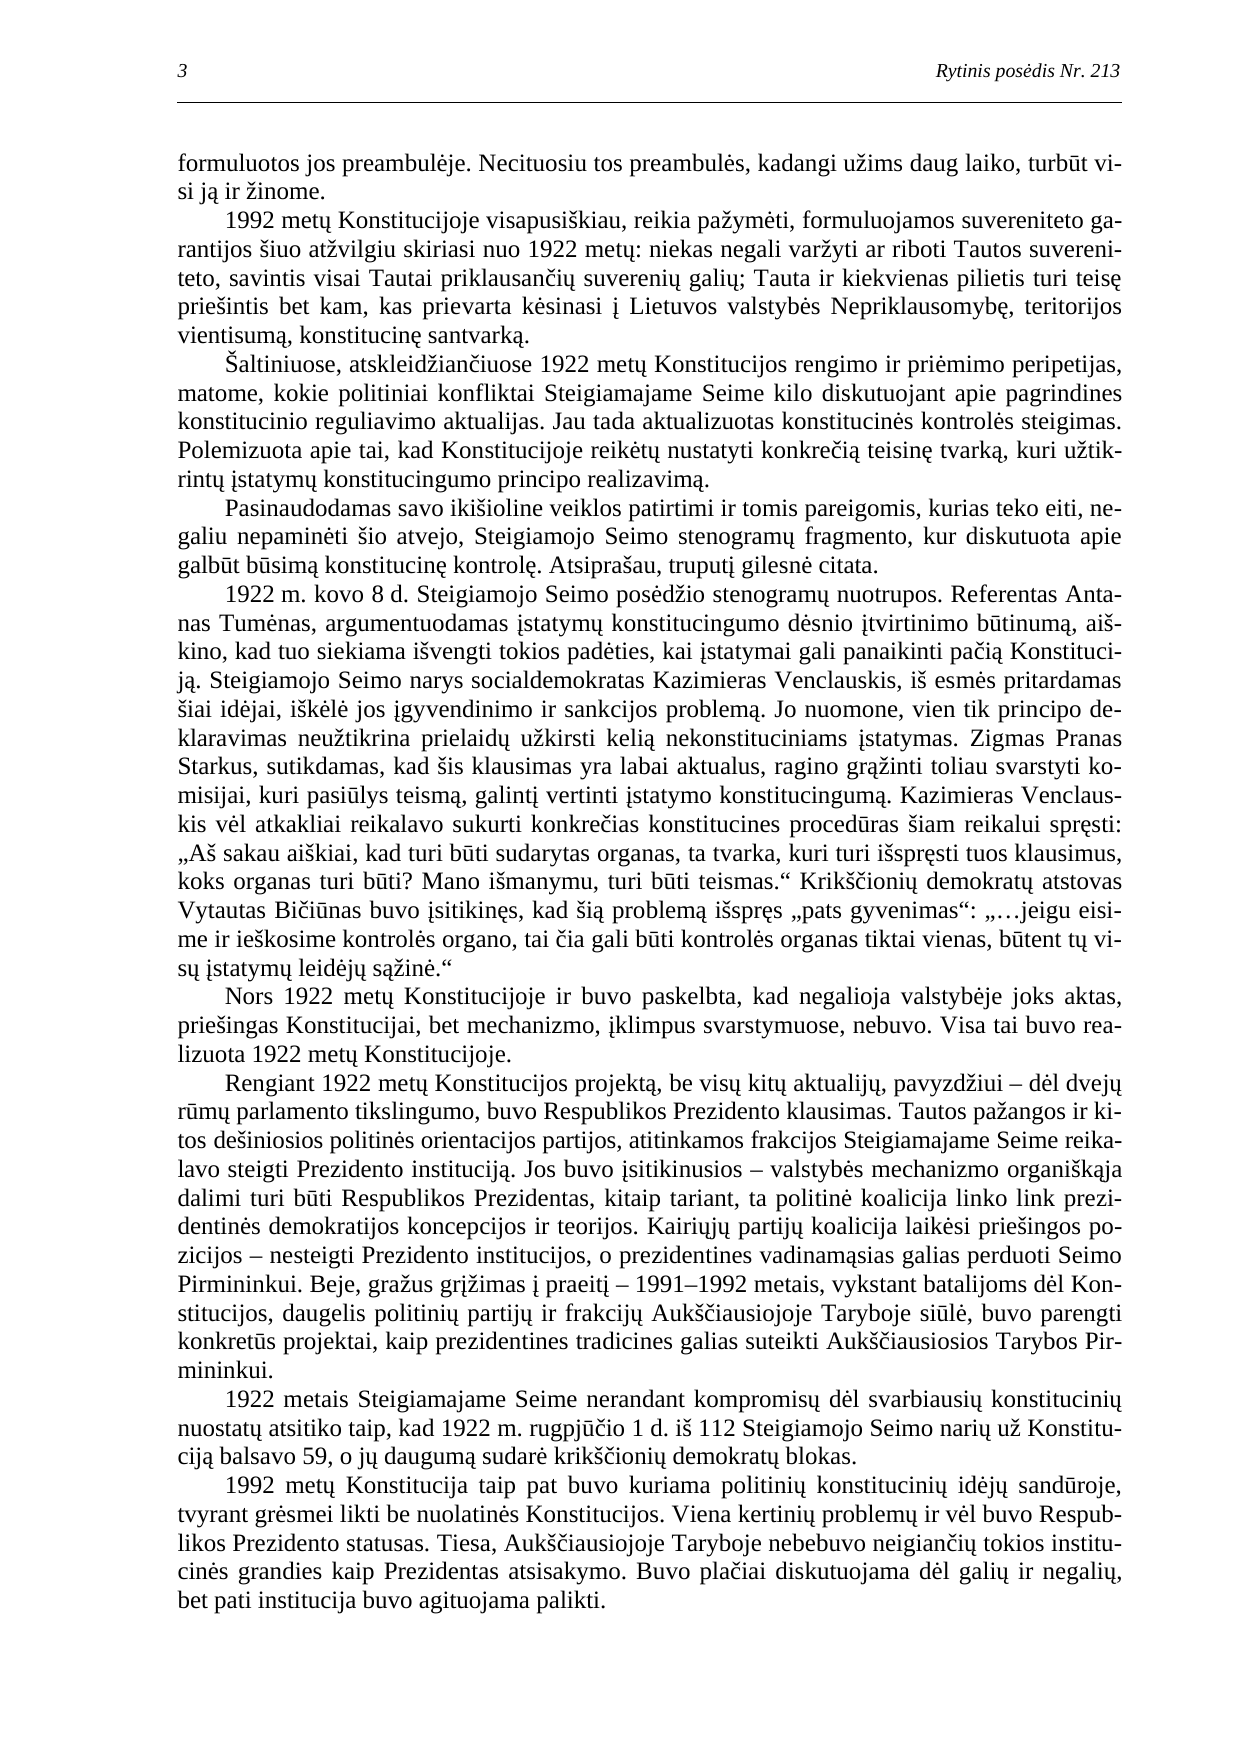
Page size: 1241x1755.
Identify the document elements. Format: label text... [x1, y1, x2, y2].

text 1992 me­tų Kon­sti­tu­ci­jo­je vi­sa­pu­siš­kiau, rei­kia pa­žy­mė­ti, for­mu­luo­ja­mos su­ve­re­ni­te­to ga­ran­ti­jos šiuo at­žvil­giu ski­ria­si nuo 1922 me­tų: nie­kas ne­ga­li var­žy­ti ar ri­bo­ti Tau­tos su­ve­re­ni­te­to, sa­vin­tis vi­sai Tau­tai pri­klau­san­čių su­ve­re­nių ga­lių; Tau­ta ir kiek­vie­nas pi­lie­tis tu­ri tei­sę prie­šin­tis bet kam, kas prie­var­ta kė­si­na­si į Lie­tu­vos vals­ty­bės Ne­pri­klau­so­my­bę, te­ri­to­ri­jos vien­ti­su­mą, kon­sti­tu­ci­nę san­tvar­ką. [177, 205, 1122, 349]
text 1922 m. ko­vo 8 d. Stei­gia­mo­jo Sei­mo po­sė­džio ste­nog­ra­mų nuo­tru­pos. Re­fe­ren­tas An­ta­nas Tu­mė­nas, ar­gu­men­tuo­da­mas įsta­ty­mų kon­sti­tu­cin­gu­mo dės­nio įtvir­ti­ni­mo bū­ti­nu­mą, aiš­ki­no, kad tuo sie­kia­ma iš­veng­ti to­kios pa­dė­ties, kai įsta­ty­mai ga­li pa­nai­kin­ti pa­čią Kon­sti­tu­ci­ją. Stei­gia­mo­jo Sei­mo na­rys so­cial­de­mok­ra­tas Ka­zi­mie­ras Venc­laus­kis, iš es­mės pri­tar­da­mas šiai idė­jai, iš­kė­lė jos įgy­ven­di­ni­mo ir sank­ci­jos pro­ble­mą. Jo nuo­mo­ne, vien tik prin­ci­po de­kla­ra­vi­mas ne­už­tik­ri­na prie­lai­dų už­kirs­ti ke­lią ne­kons­ti­tu­ci­niams įsta­ty­mas. Zig­mas Pra­nas Star­kus, su­tik­da­mas, kad šis klau­si­mas yra la­bai ak­tu­a­lus, ra­gi­no grą­žin­ti to­liau svars­ty­ti ko­mi­si­jai, ku­ri pa­siū­lys teis­mą, ga­lin­tį ver­tin­ti įsta­ty­mo kon­sti­tu­cin­gu­mą. Ka­zi­mie­ras Venc­laus­kis vėl at­kak­liai rei­ka­la­vo su­kur­ti kon­kre­čias kon­sti­tu­ci­nes pro­ce­dū­ras šiam rei­ka­lui spręs­ti: „Aš sa­kau aiš­kiai, kad tu­ri bū­ti su­da­ry­tas or­ga­nas, ta tvar­ka, ku­ri tu­ri iš­spręs­ti tuos klau­si­mus, koks or­ga­nas tu­ri bū­ti? Ma­no iš­ma­ny­mu, tu­ri bū­ti teis­mas.“ Krikš­čio­nių de­mok­ra­tų at­sto­vas Vy­tau­tas Bi­čiū­nas bu­vo įsi­ti­ki­nęs, kad šią pro­ble­mą iš­spręs „pats gy­ve­ni­mas“: „…jei­gu ei­si­me ir ieš­ko­si­me kon­tro­lės or­ga­no, tai čia ga­li bū­ti kon­tro­lės or­ga­nas tik­tai vie­nas, bū­tent tų vi­sų įsta­ty­mų lei­dė­jų są­ži­nė.“ [177, 579, 1122, 981]
text Ren­giant 1922 me­tų Kon­sti­tu­ci­jos pro­jek­tą, be vi­sų ki­tų ak­tu­a­li­jų, pa­vyz­džiui – dėl dve­jų rū­mų par­la­men­to tiks­lin­gu­mo, bu­vo Res­pub­li­kos Pre­zi­den­to klau­si­mas. Tau­tos pa­žan­gos ir ki­tos de­ši­nio­sios po­li­ti­nės orien­ta­ci­jos par­ti­jos, ati­tin­ka­mos frak­ci­jos Stei­gia­ma­ja­me Sei­me rei­ka­la­vo steig­ti Pre­zi­den­to ins­ti­tu­ci­ją. Jos bu­vo įsi­ti­ki­nu­sios – vals­ty­bės me­cha­niz­mo or­ga­niš­ką­ja da­li­mi tu­ri bū­ti Res­pub­li­kos Pre­zi­den­tas, ki­taip ta­riant, ta po­li­ti­nė ko­a­li­ci­ja lin­ko link pre­zi­den­ti­nės de­mo­kra­tijos kon­cep­ci­jos ir te­ori­jos. Kai­rių­jų par­ti­jų ko­a­li­ci­ja lai­kė­si prie­šin­gos po­zi­ci­jos – ne­steig­ti Pre­zi­den­to ins­ti­tu­ci­jos, o pre­zi­den­ti­nes va­di­na­mą­sias ga­lias per­duo­ti Sei­mo Pir­mi­nin­kui. Be­je, gra­žus grį­ži­mas į pra­ei­tį – 1991–1992 me­tais, vyks­tant ba­ta­li­joms dėl Kon­s­ti­tu­ci­jos, dau­ge­lis po­li­ti­nių par­ti­jų ir frak­ci­jų Aukš­čiau­sio­jo­je Ta­ry­bo­je siū­lė, bu­vo pa­reng­ti kon­kre­tūs pro­jek­tai, kaip pre­zi­den­ti­nes tra­di­ci­nes ga­lias su­teik­ti Aukš­čiau­sio­sios Ta­ry­bos Pir­mi­nin­kui. [177, 1068, 1122, 1384]
text Nors 1922 me­tų Kon­sti­tu­ci­jo­je ir bu­vo pa­skelb­ta, kad ne­ga­lio­ja vals­ty­bė­je joks ak­tas, prie­šin­gas Kon­sti­tu­ci­jai, bet me­cha­niz­mo, įklim­pus svars­ty­muo­se, ne­bu­vo. Vi­sa tai bu­vo re­a­li­zuo­ta 1922 me­tų Kon­sti­tu­ci­jo­je. [177, 981, 1122, 1068]
text for­mu­luo­tos jos pre­am­bu­lė­je. Ne­ci­tuo­siu tos pre­am­bu­lės, ka­dan­gi užims daug lai­ko, tur­būt vi­si ją ir ži­no­me. [177, 148, 1122, 205]
text 1922 me­tais Stei­gia­ma­ja­me Sei­me ne­ran­dant kom­pro­mi­sų dėl svar­biau­sių kon­sti­tu­ci­nių nuo­sta­tų at­si­ti­ko taip, kad 1922 m. rug­pjū­čio 1 d. iš 112 Stei­gia­mo­jo Sei­mo na­rių už Kon­sti­tu­ci­ją bal­sa­vo 59, o jų dau­gu­mą su­da­rė krikš­čio­nių de­mok­ra­tų blo­kas. [177, 1384, 1122, 1470]
text Pa­si­nau­do­da­mas sa­vo iki­šio­li­ne veik­los pa­tir­ti­mi ir to­mis pa­rei­go­mis, ku­rias te­ko ei­ti, ne­ga­liu ne­pa­mi­nė­ti šio at­ve­jo, Stei­gia­mo­jo Sei­mo ste­nog­ra­mų frag­men­to, kur dis­ku­tuo­ta apie gal­būt bū­si­mą kon­sti­tu­ci­nę kon­tro­lę. At­si­pra­šau, tru­pu­tį gi­les­nė ci­ta­ta. [177, 493, 1122, 579]
text 1992 me­tų Kon­sti­tu­ci­ja taip pat bu­vo ku­ria­ma po­li­ti­nių kon­sti­tu­ci­nių idė­jų san­dū­ro­je, tvy­rant grės­mei lik­ti be nuo­la­ti­nės Kon­sti­tu­ci­jos. Vie­na ker­ti­nių pro­ble­mų ir vėl bu­vo Res­pub­li­kos Pre­zi­den­to sta­tu­sas. Tie­sa, Aukš­čiau­sio­jo­je Ta­ry­bo­je ne­be­bu­vo nei­gian­čių to­kios ins­ti­tu­ci­nės gran­dies kaip Pre­zi­den­tas at­si­sa­ky­mo. Bu­vo pla­čiai dis­ku­tuo­ja­ma dėl ga­lių ir ne­ga­lių, bet pa­ti ins­ti­tu­ci­ja bu­vo agi­tuo­ja­ma pa­lik­ti. [177, 1470, 1122, 1614]
text Šal­ti­niuo­se, at­sklei­džian­čiuo­se 1922 me­tų Kon­sti­tu­ci­jos ren­gi­mo ir pri­ėmi­mo pe­ri­pe­ti­jas, ma­to­me, ko­kie po­li­ti­niai kon­flik­tai Stei­gia­ma­ja­me Sei­me ki­lo dis­ku­tuo­jant apie pa­grin­di­nes kon­sti­tu­ci­nio re­gu­lia­vi­mo ak­tu­a­li­jas. Jau ta­da ak­tu­a­li­zuo­tas kon­sti­tu­ci­nės kon­tro­lės stei­gi­mas. Po­le­mi­zuo­ta apie tai, kad Kon­sti­tu­ci­jo­je rei­kė­tų nu­sta­ty­ti kon­kre­čią tei­si­nę tvar­ką, ku­ri už­tik­rin­tų įsta­ty­mų kon­sti­tu­cin­gu­mo prin­ci­po re­a­li­za­vi­mą. [177, 349, 1122, 493]
